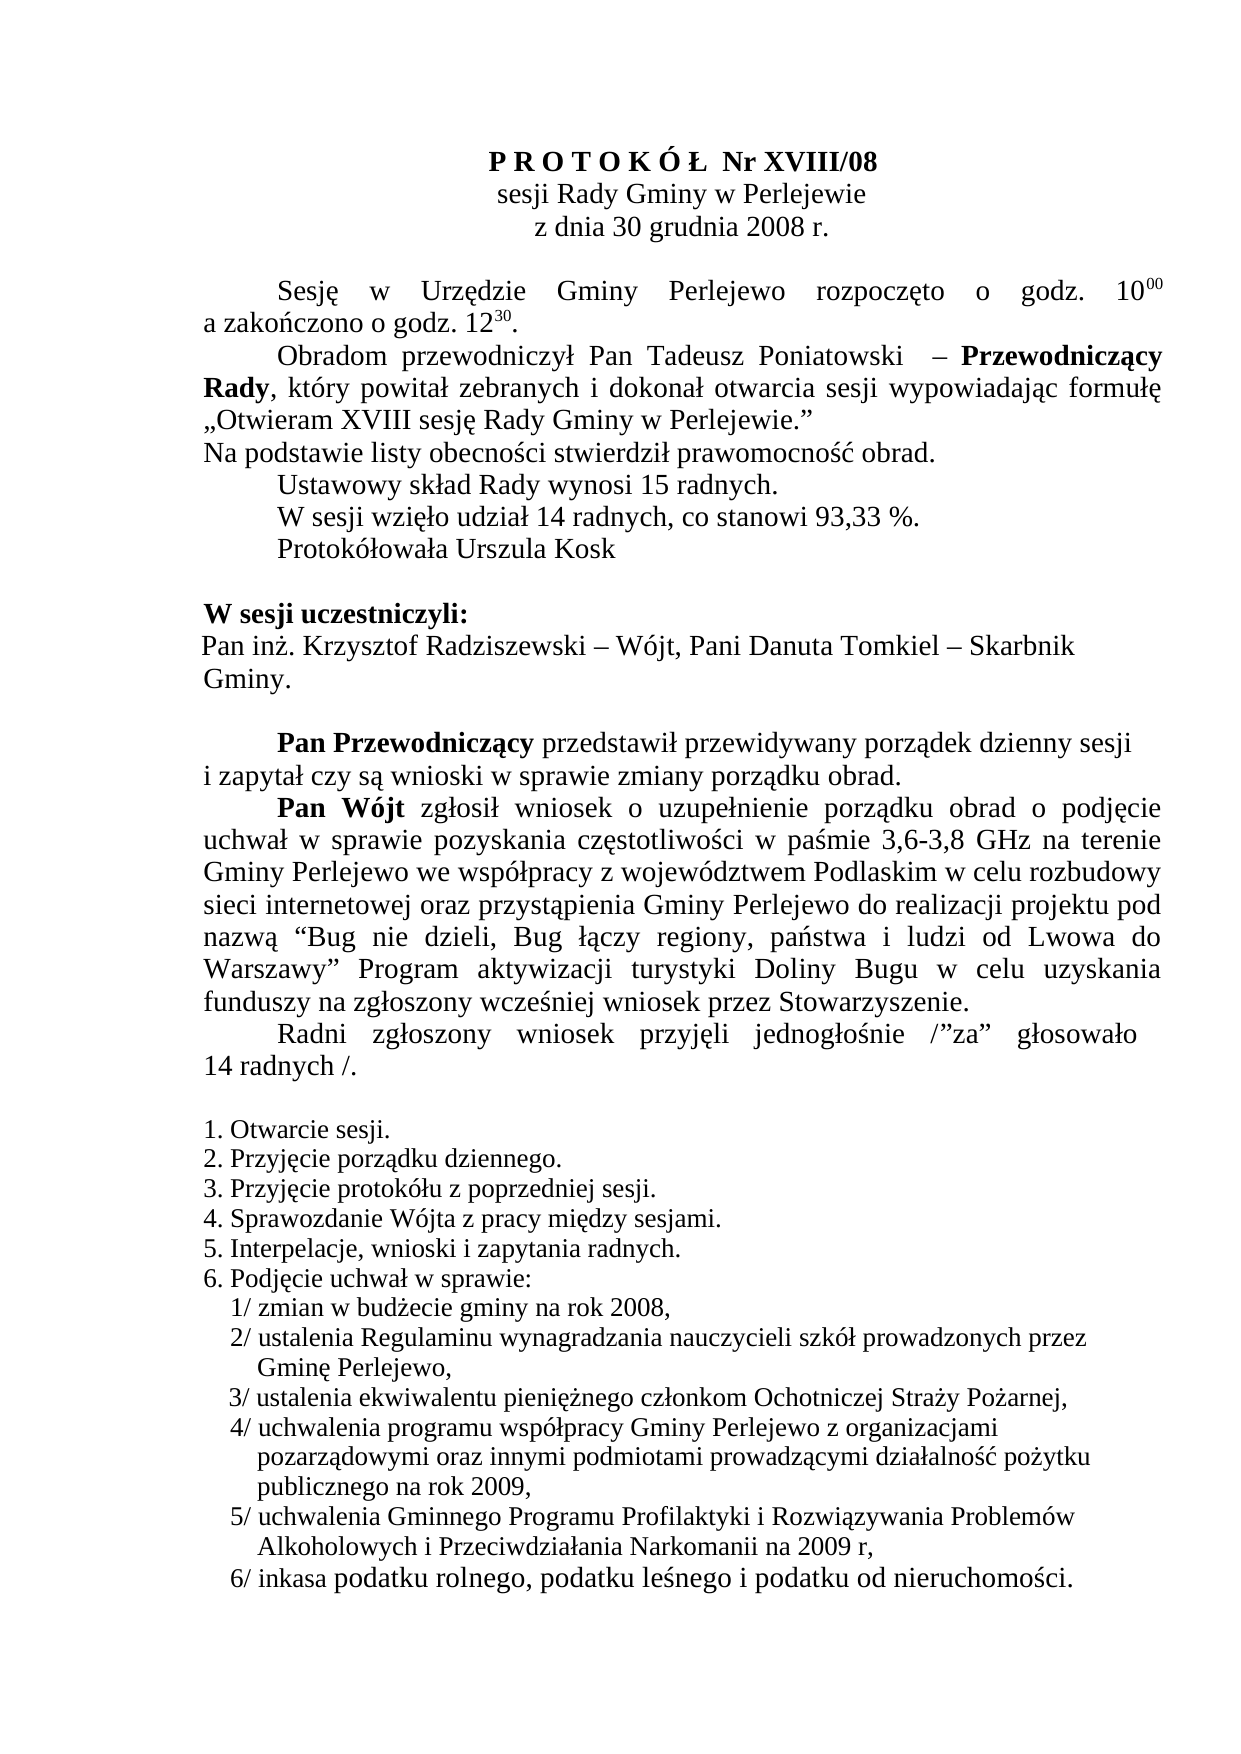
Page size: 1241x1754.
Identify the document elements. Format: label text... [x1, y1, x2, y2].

text 3/ ustalenia ekwiwalentu pieniężnego członkom Ochotniczej Straży Pożarnej, [201, 1382, 1163, 1412]
text Pan Przewodniczący przedstawił przewidywany porządek dzienny sesji i zapytał czy są wnioski w sprawie zmiany porządku obrad. [203, 727, 1163, 791]
text Sesję w Urzędzie Gminy Perlejewo rozpoczęto o godz. 1000 a zakończono o godz. 1230. [203, 274, 1163, 339]
text 1. Otwarcie sesji. [203, 1114, 1163, 1144]
text 4. Sprawozdanie Wójta z pracy między sesjami. [203, 1203, 1163, 1233]
text W sesji wzięło udział 14 radnych, co stanowi 93,33 %. [201, 501, 1163, 533]
text 5/ uchwalenia Gminnego Programu Profilaktyki i Rozwiązywania Problemów [203, 1501, 1163, 1531]
text W sesji uczestniczyli: [203, 597, 1163, 630]
text z dnia 30 grudnia 2008 r. [201, 210, 1163, 242]
text 6. Podjęcie uchwał w sprawie: [203, 1263, 1163, 1293]
text sesji Rady Gminy w Perlejewie [201, 178, 1163, 210]
text 2/ ustalenia Regulaminu wynagradzania nauczycieli szkół prowadzonych przez Gminę Perlejewo, [203, 1323, 1163, 1382]
text 6/ inkasa podatku rolnego, podatku leśnego i podatku od nieruchomości. [203, 1561, 1163, 1593]
text Alkoholowych i Przeciwdziałania Narkomanii na 2009 r, [203, 1531, 1163, 1561]
text Pan Wójt zgłosił wniosek o uzupełnienie porządku obrad o podjęcie uchwał w sprawie pozyskania częstotliwości w paśmie 3,6-3,8 GHz na terenie Gminy Perlejewo we współpracy z województwem Podlaskim w celu rozbudowy sieci internetowej oraz przystąpienia Gminy Perlejewo do realizacji projektu pod nazwą “Bug nie dzieli, Bug łączy regiony, państwa i ludzi od Lwowa do Warszawy” Program aktywizacji turystyki Doliny Bugu w celu uzyskania funduszy na zgłoszony wcześniej wniosek przez Stowarzyszenie. [203, 791, 1163, 1017]
text Obradom przewodniczył Pan Tadeusz Poniatowski – Przewodniczący Rady, który powitał zebranych i dokonał otwarcia sesji wypowiadając formułę „Otwieram XVIII sesję Rady Gminy w Perlejewie.” [201, 339, 1163, 436]
text Na podstawie listy obecności stwierdził prawomocność obrad. [203, 436, 1163, 468]
text 5. Interpelacje, wnioski i zapytania radnych. [203, 1233, 1163, 1263]
text 4/ uchwalenia programu współpracy Gminy Perlejewo z organizacjami pozarządowymi oraz innymi podmiotami prowadzącymi działalność pożytku [203, 1412, 1163, 1472]
text Radni zgłoszony wniosek przyjęli jednogłośnie /”za” głosowało 14 radnych /. [203, 1017, 1163, 1082]
text publicznego na rok 2009, [203, 1472, 1163, 1501]
text 1/ zmian w budżecie gminy na rok 2008, [203, 1293, 1163, 1323]
text Protokółowała Urszula Kosk [201, 533, 1163, 565]
text Ustawowy skład Rady wynosi 15 radnych. [201, 468, 1163, 501]
text Pan inż. Krzysztof Radziszewski – Wójt, Pani Danuta Tomkiel – Skarbnik Gminy. [201, 630, 1163, 694]
text 2. Przyjęcie porządku dziennego. [203, 1144, 1163, 1174]
text 3. Przyjęcie protokółu z poprzedniej sesji. [203, 1174, 1163, 1203]
text P R O T O K Ó Ł Nr XVIII/08 [203, 145, 1163, 178]
